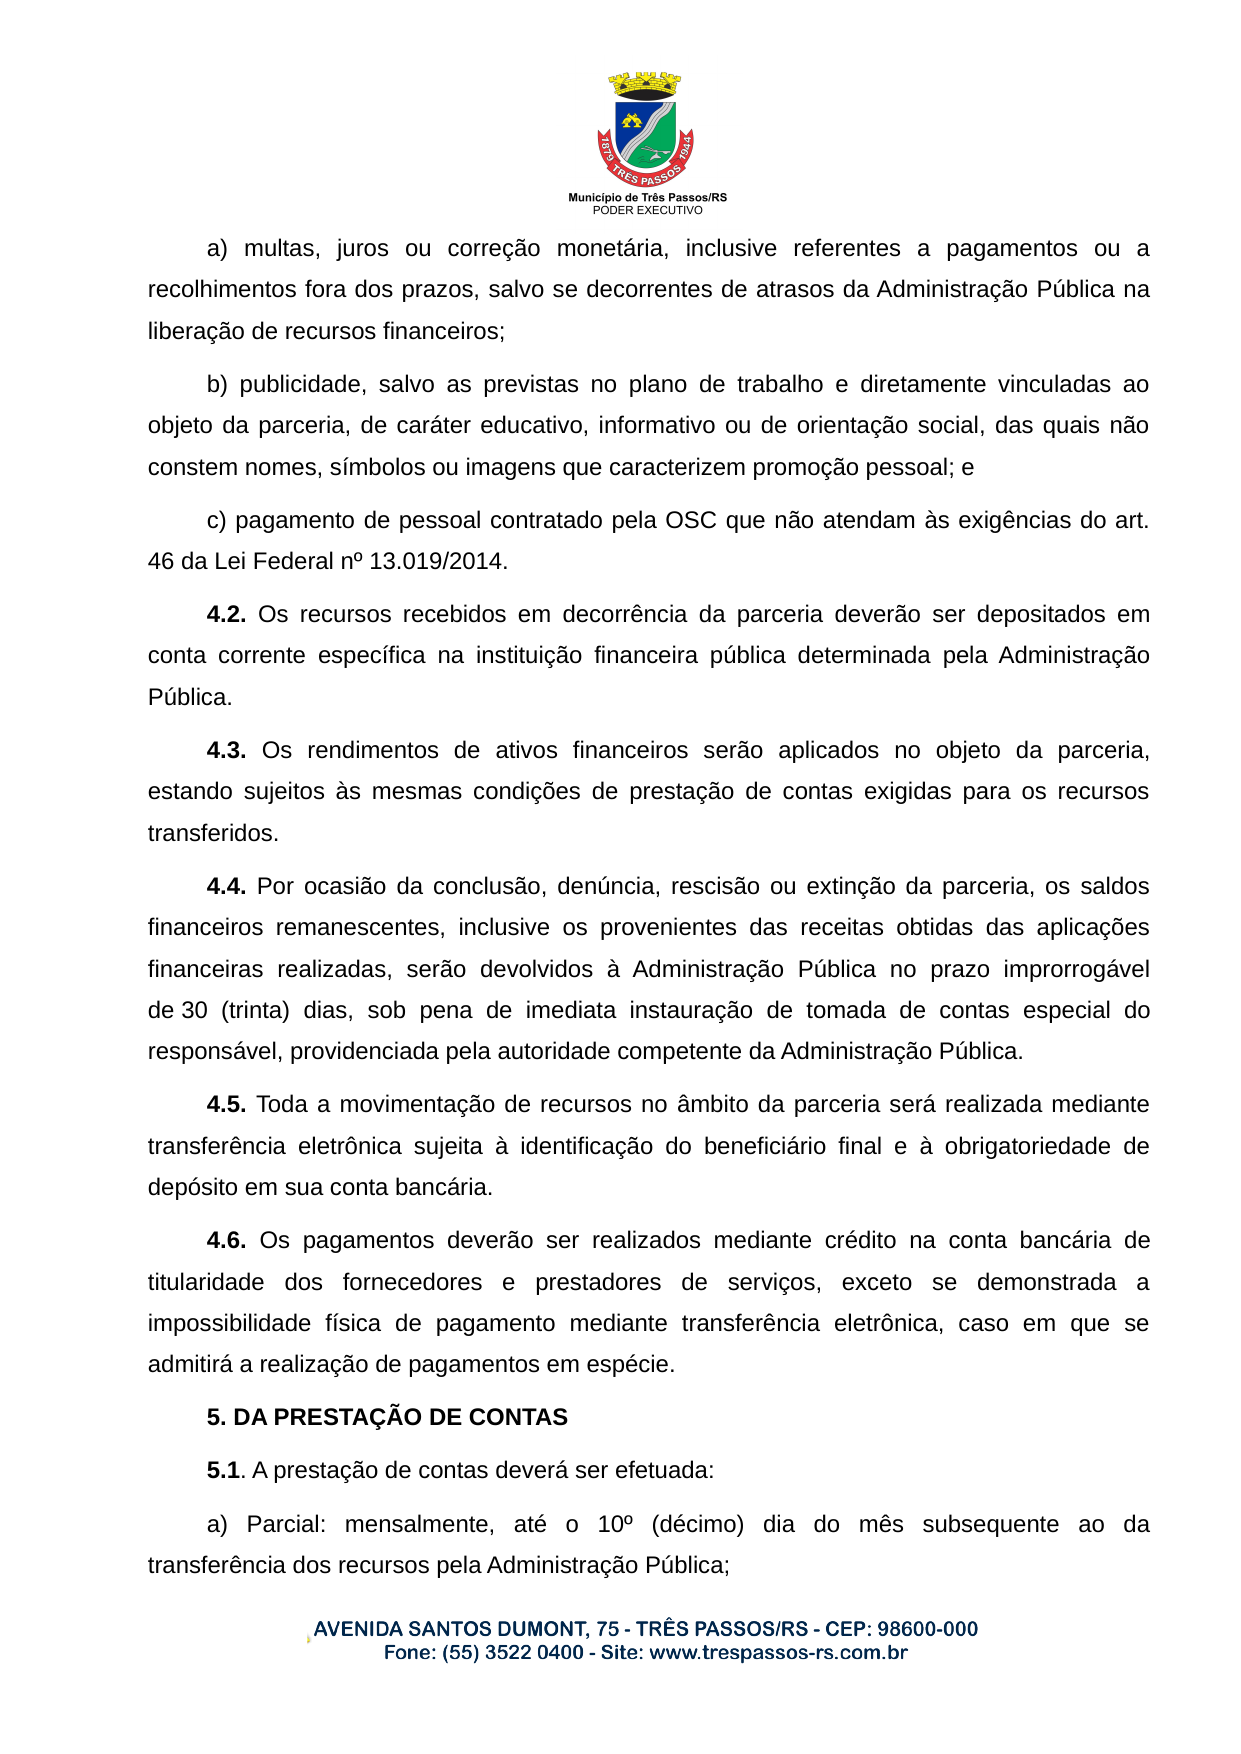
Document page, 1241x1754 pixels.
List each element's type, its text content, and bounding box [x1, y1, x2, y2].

text 4.5. Toda a movimentação de recursos no âmbito da parceria será realizada mediante transferência eletrônica sujeita à identificação do beneficiário final e à obrigatoriedade de depósito em sua conta bancária. [148, 1090, 1152, 1201]
text 5.1. A prestação de contas deverá ser efetuada: [148, 1456, 1152, 1484]
text a) multas, juros ou correção monetária, inclusive referentes a pagamentos ou a recolhimentos fora dos prazos, salvo se decorrentes de atrasos da Administração Pública na liberação de recursos financeiros; [148, 234, 1152, 344]
text 4.6. Os pagamentos deverão ser realizados mediante crédito na conta bancária de titularidade dos fornecedores e prestadores de serviços, exceto se demonstrada a impossibilidade física de pagamento mediante transferência eletrônica, caso em que se admitirá a realização de pagamentos em espécie. [148, 1226, 1152, 1378]
text c) pagamento de pessoal contratado pela OSC que não atendam às exigências do art. 46 da Lei Federal nº 13.019/2014. [148, 506, 1152, 574]
text a) Parcial: mensalmente, até o 10º (décimo) dia do mês subsequente ao da transferência dos recursos pela Administração Pública; [148, 1509, 1152, 1578]
text 4.2. Os recursos recebidos em decorrência da parceria deverão ser depositados em conta corrente específica na instituição financeira pública determinada pela Administração Pública. [148, 600, 1152, 710]
text 4.3. Os rendimentos de ativos financeiros serão aplicados no objeto da parceria, estando sujeitos às mesmas condições de prestação de contas exigidas para os recursos transferidos. [148, 736, 1152, 846]
text 5. DA PRESTAÇÃO DE CONTAS [148, 1403, 1152, 1431]
text 4.4. Por ocasião da conclusão, denúncia, rescisão ou extinção da parceria, os saldos financeiros remanescentes, inclusive os provenientes das receitas obtidas das aplicações financeiras realizadas, serão devolvidos à Administração Pública no prazo improrrogável de 30 (trinta) dias, sob pena de imediata instauração de tomada de contas especial do responsável, providenciada pela autoridade competente da Administração Pública. [148, 872, 1152, 1065]
text b) publicidade, salvo as previstas no plano de trabalho e diretamente vinculadas ao objeto da parceria, de caráter educativo, informativo ou de orientação social, das quais não constem nomes, símbolos ou imagens que caracterizem promoção pessoal; e [148, 370, 1152, 480]
